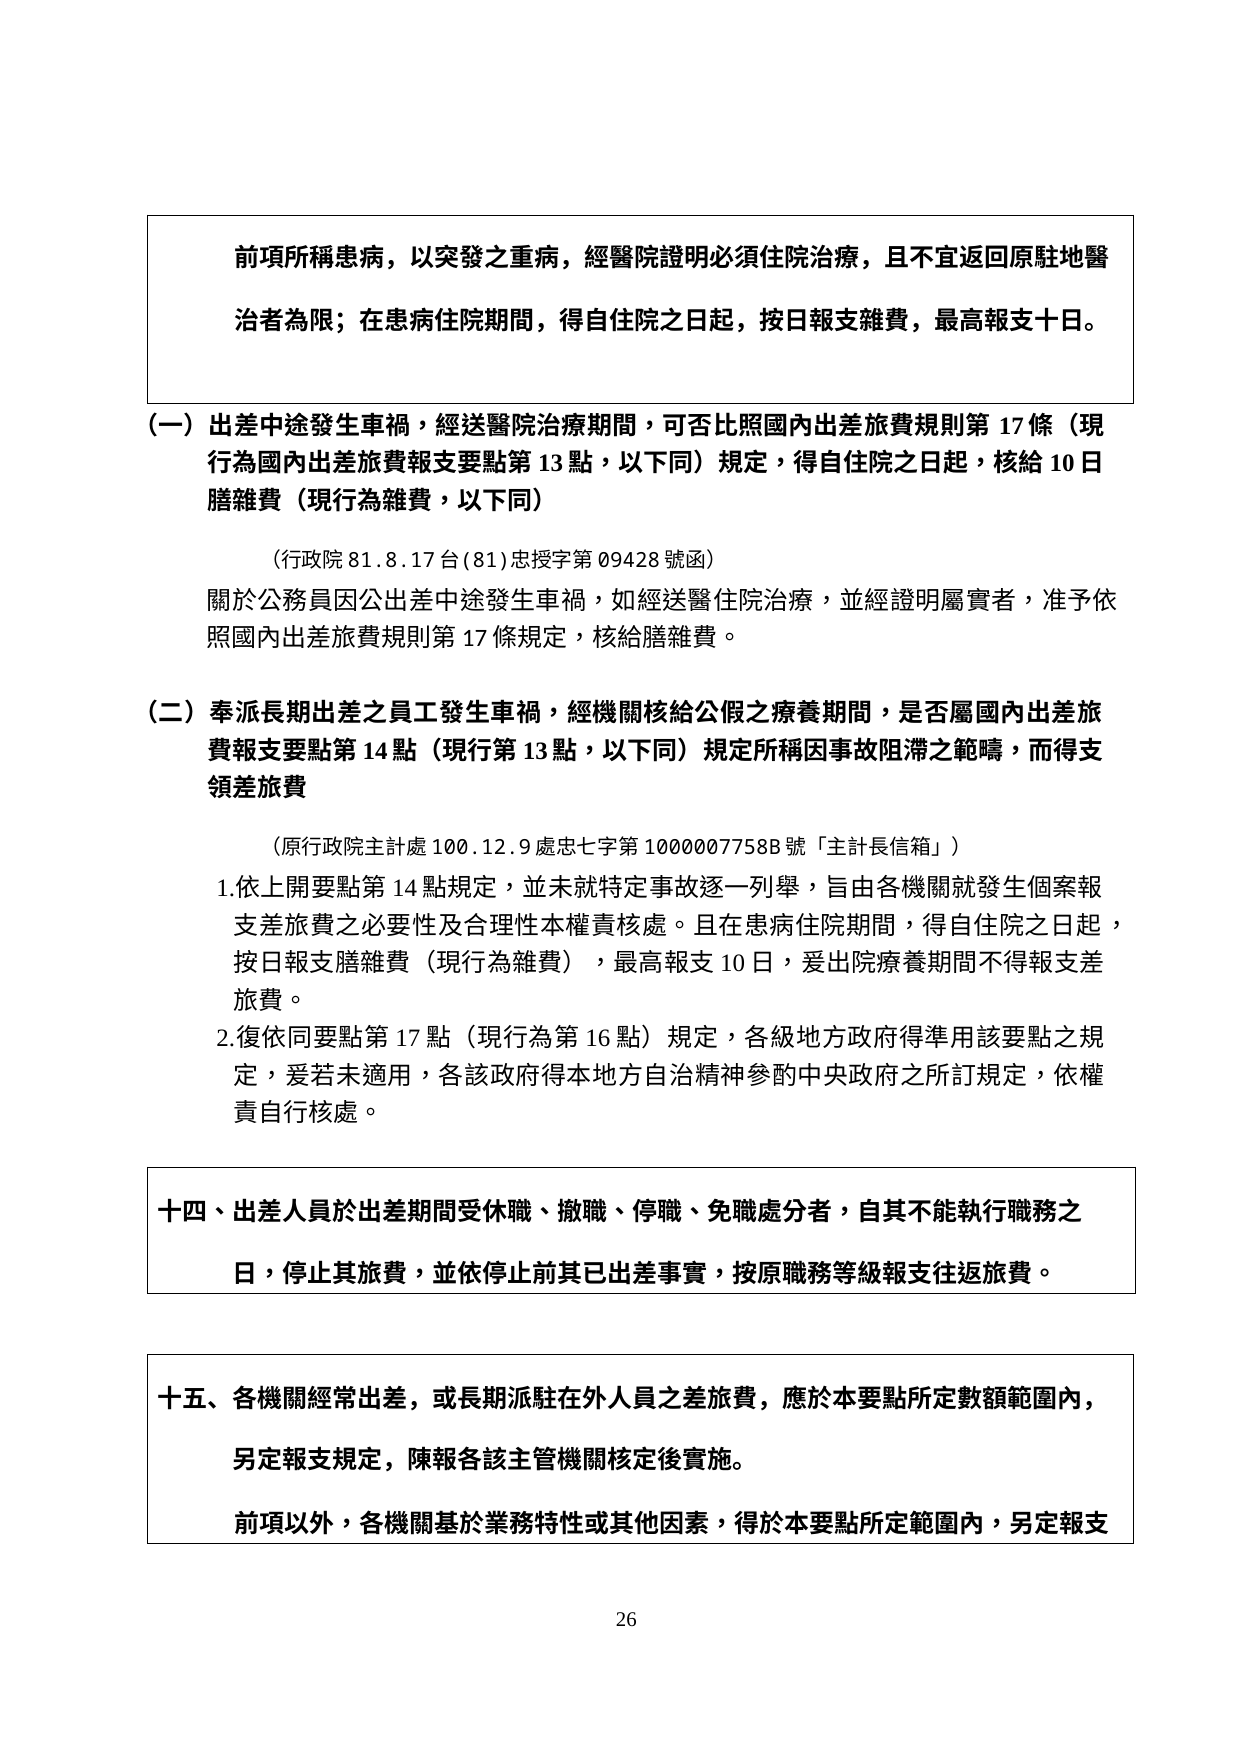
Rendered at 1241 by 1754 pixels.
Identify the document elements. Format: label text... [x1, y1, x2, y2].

text （二）奉派長期出差之員工發生車禍，經機關核給公假之療養期間，是否屬國內出差旅費報支要點第14點（現行第13點，以下同）規定所稱因事故阻滯之範疇，而得支領差旅費 [133, 692, 1104, 804]
text 關於公務員因公出差中途發生車禍，如經送醫住院治療，並經證明屬實者，准予依照國內出差旅費規則第17條規定，核給膳雜費。 [207, 579, 1120, 654]
table_header 十五、各機關經常出差，或長期派駐在外人員之差旅費，應於本要點所定數額範圍內，另定報支規定，陳報各該主管機關核定後實施。 前項以外，各機關基於業務特性或其他因素，得於本要點所定範圍內，另定報支 [148, 1355, 1133, 1543]
text （一）出差中途發生車禍，經送醫院治療期間，可否比照國內出差旅費規則第17條（現行為國內出差旅費報支要點第13點，以下同）規定，得自住院之日起，核給10日膳雜費（現行為雜費，以下同） [133, 404, 1104, 517]
text 2.復依同要點第17點（現行為第16點）規定，各級地方政府得準用該要點之規定，爰若未適用，各該政府得本地方自治精神參酌中央政府之所訂規定，依權責自行核處。 [216, 1017, 1104, 1129]
text 1.依上開要點第14點規定，並未就特定事故逐一列舉，旨由各機關就發生個案報支差旅費之必要性及合理性本權責核處。且在患病住院期間，得自住院之日起，按日報支膳雜費（現行為雜費），最高報支10日，爰出院療養期間不得報支差旅費。 [216, 867, 1104, 1017]
table_header 十四、出差人員於出差期間受休職、撤職、停職、免職處分者，自其不能執行職務之日，停止其旅費，並依停止前其已出差事實，按原職務等級報支往返旅費。 [148, 1168, 1135, 1293]
text （原行政院主計處100.12.9處忠七字第1000007758B號「主計長信箱」） [260, 804, 1104, 867]
table_header 前項所稱患病，以突發之重病，經醫院證明必須住院治療，且不宜返回原駐地醫治者為限；在患病住院期間，得自住院之日起，按日報支雜費，最高報支十日。 [148, 216, 1133, 403]
text （行政院81.8.17台(81)忠授字第09428號函） [260, 517, 1104, 579]
